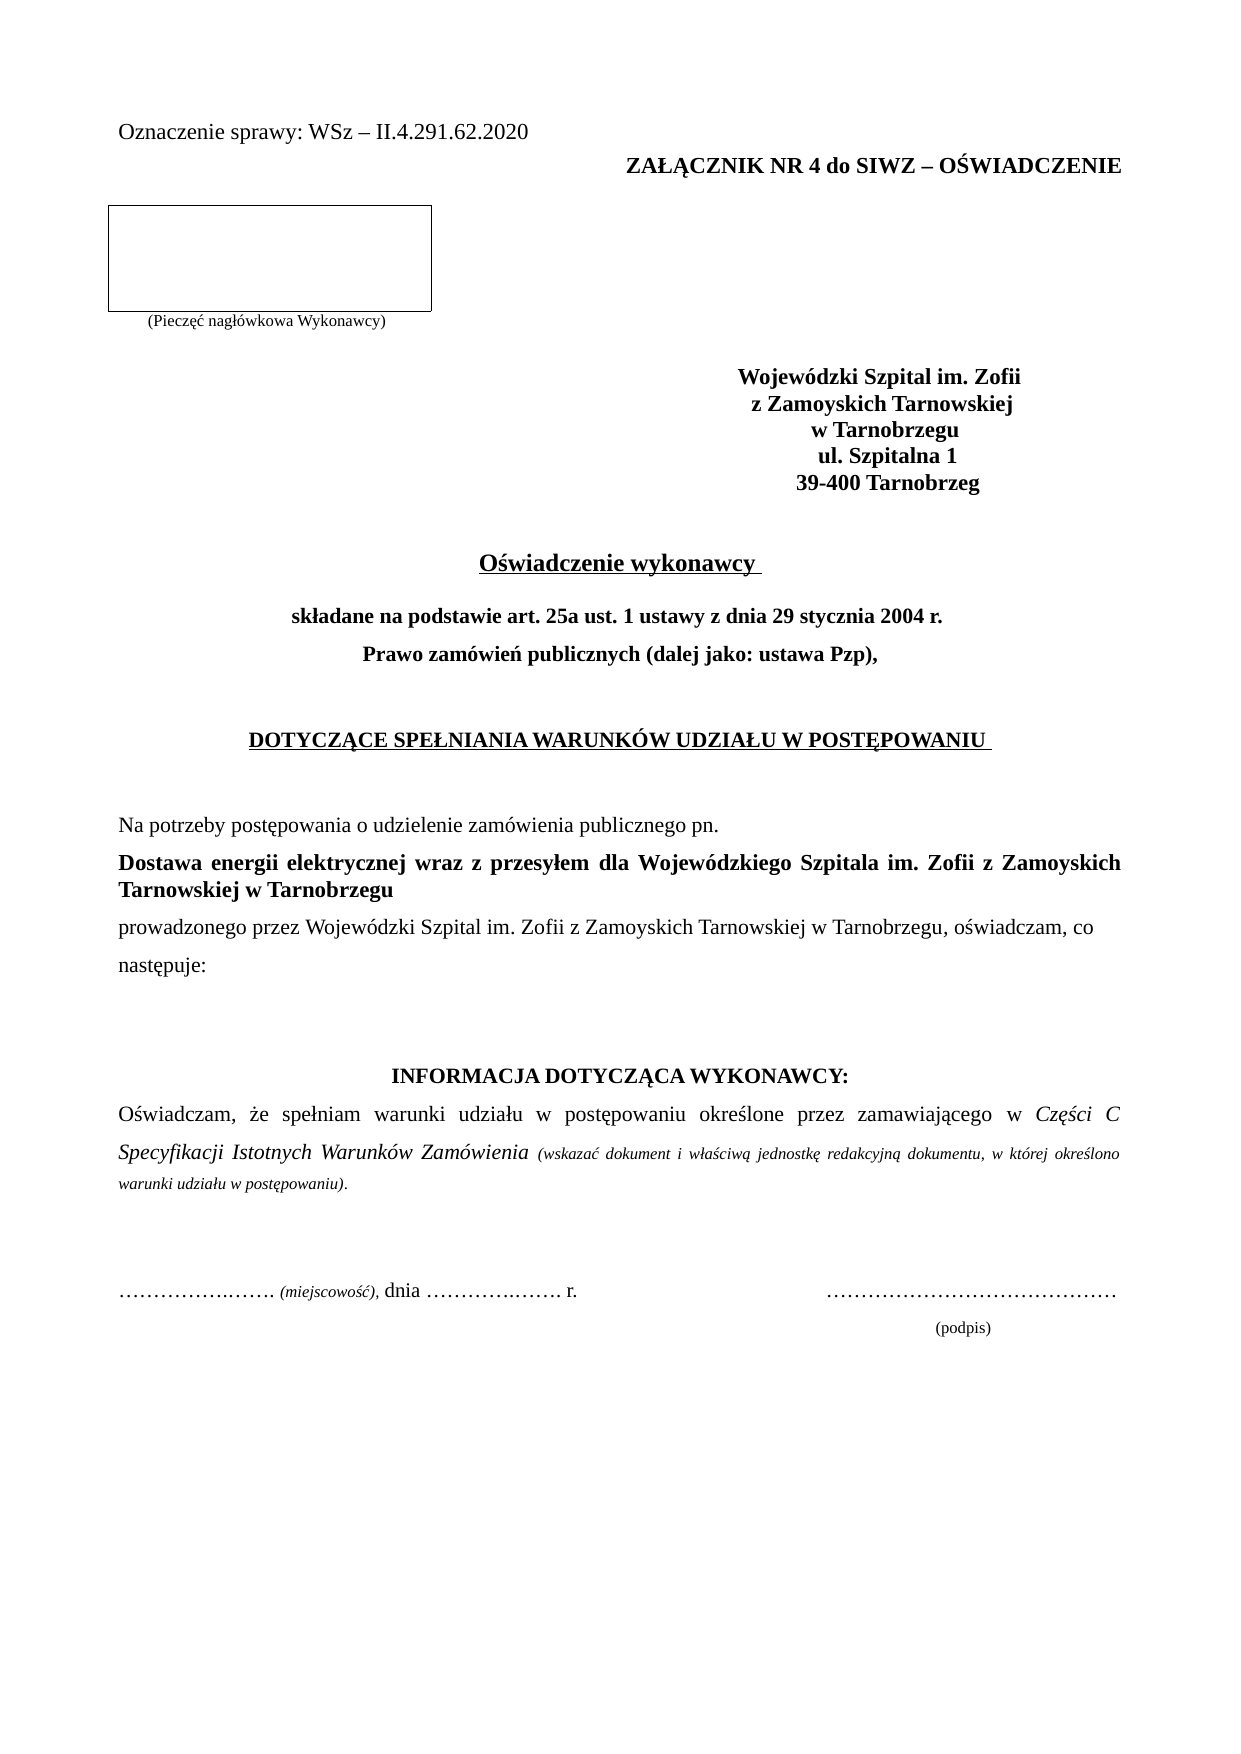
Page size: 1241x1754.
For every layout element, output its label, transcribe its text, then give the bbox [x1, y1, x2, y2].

table_header [109, 206, 431, 311]
text …………….……. (miejscowość), dnia ………….……. r. …………………………………… (podpis) [118, 1278, 1122, 1338]
text Na potrzeby postępowania o udzielenie zamówienia publicznego pn. [118, 812, 1122, 837]
text ZAŁĄCZNIK NR 4 do SIWZ – OŚWIADCZENIE [118, 152, 1122, 179]
text DOTYCZĄCE SPEŁNIANIA WARUNKÓW UDZIAŁU W POSTĘPOWANIU [118, 727, 1122, 790]
text Prawo zamówień publicznych (dalej jako: ustawa Pzp), [118, 641, 1122, 666]
text składane na podstawie art. 25a ust. 1 ustawy z dnia 29 stycznia 2004 r. [118, 603, 1122, 629]
table_header Wojewódzki Szpital im. Zofii z Zamoyskich Tarnowskiej w Tarnobrzegu ul. Szpitalna 1 39-400 Tarnobrzeg [699, 363, 1076, 495]
text Oznaczenie sprawy: WSz – II.4.291.62.2020 [118, 118, 1122, 152]
text Dostawa energii elektrycznej wraz z przesyłem dla Wojewódzkiego Szpitala im. Zofii z Zamoyskich Tarnowskiej w Tarnobrzegu [118, 849, 1122, 902]
text Oświadczam, że spełniam warunki udziału w postępowaniu określone przez zamawiającego w Części C Specyfikacji Istotnych Warunków Zamówienia (wskazać dokument i właściwą jednostkę redakcyjną dokumentu, w której określono warunki udziału w postępowaniu). [118, 1101, 1122, 1193]
text Oświadczenie wykonawcy [118, 548, 1122, 577]
table_cell (Pieczęć nagłówkowa Wykonawcy) [108, 312, 426, 337]
text prowadzonego przez Wojewódzki Szpital im. Zofii z Zamoyskich Tarnowskiej w Tarnobrzegu, oświadczam, co następuje: [118, 914, 1122, 977]
text INFORMACJA DOTYCZĄCA WYKONAWCY: [118, 1063, 1122, 1088]
